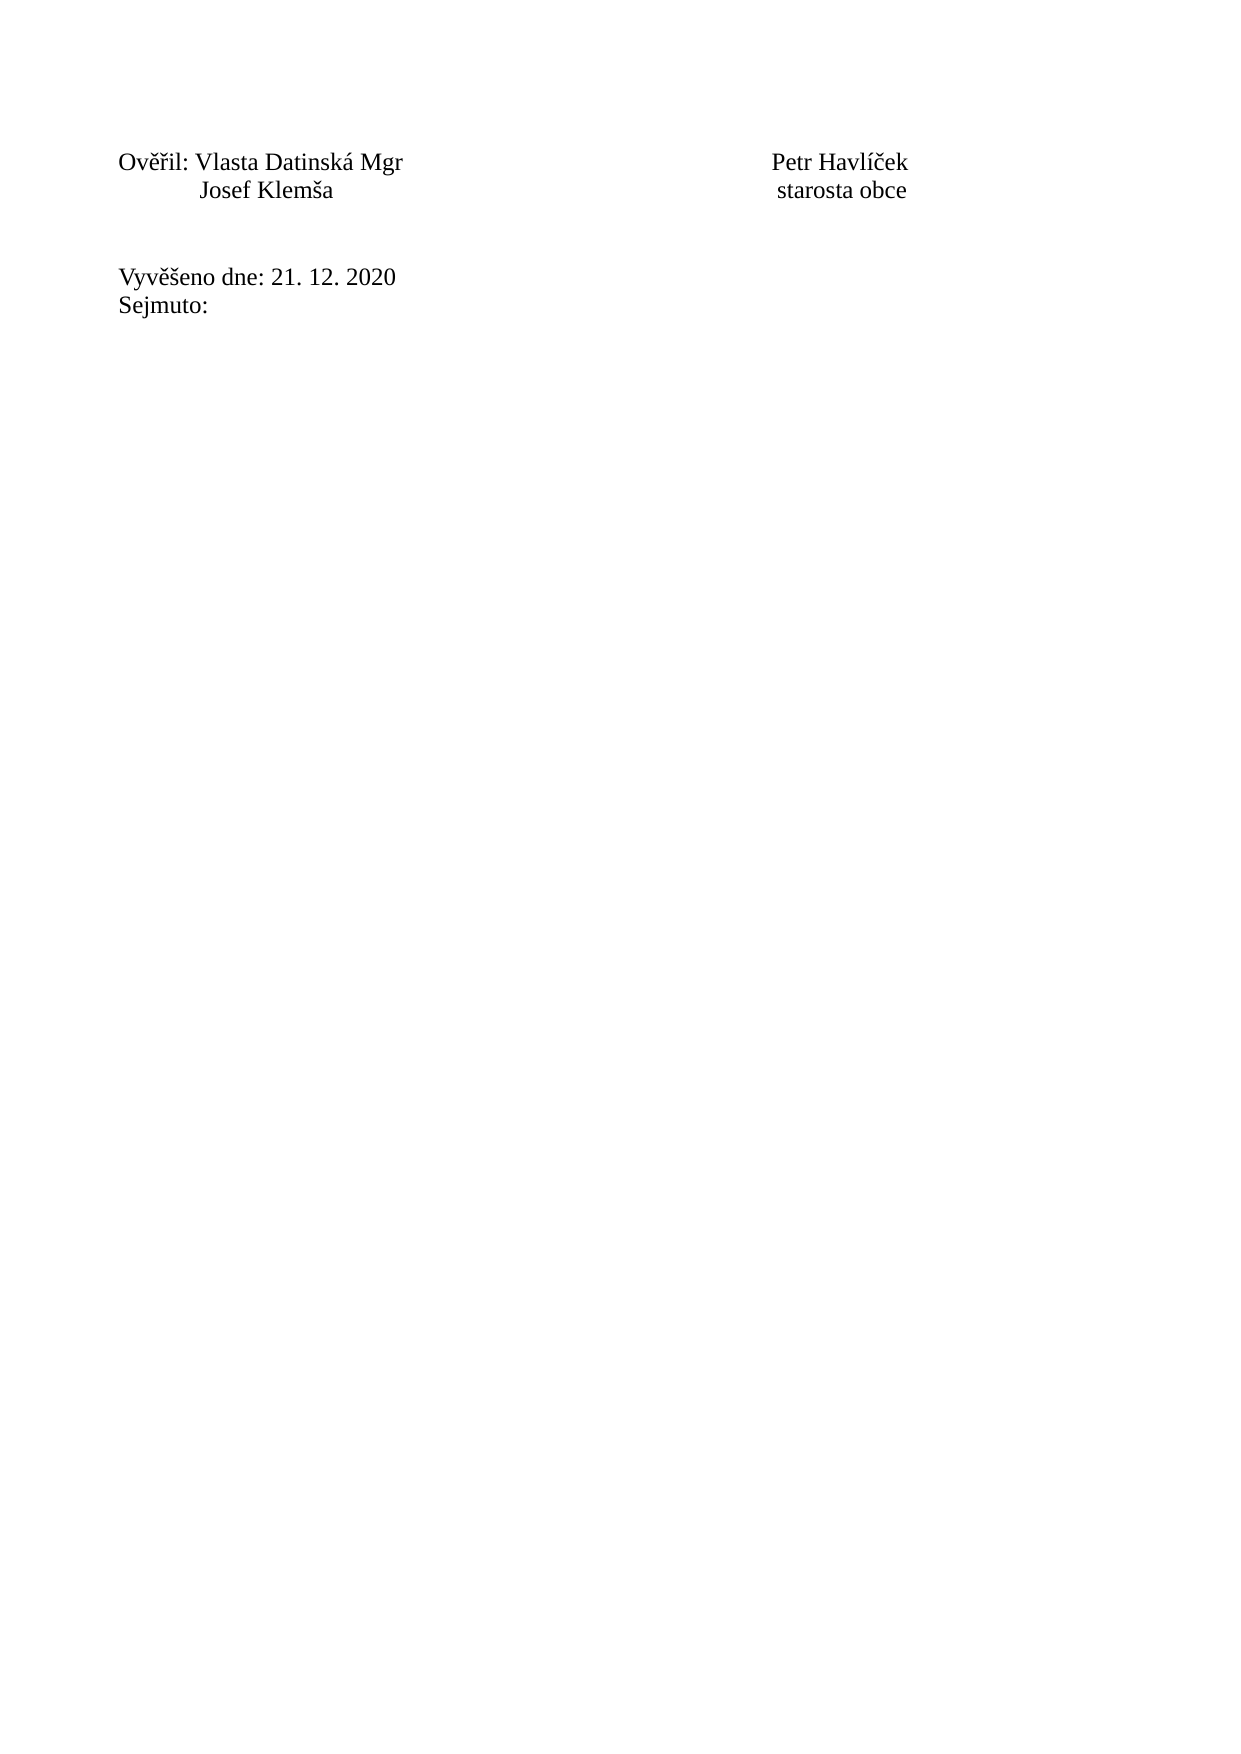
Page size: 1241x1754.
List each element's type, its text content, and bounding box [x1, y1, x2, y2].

text Josef Klemša starosta obce [118, 176, 1122, 204]
text Vyvěšeno dne: 21. 12. 2020 [118, 262, 1122, 291]
text Ověřil: Vlasta Datinská Mgr Petr Havlíček [118, 147, 1122, 176]
text Sejmuto: [118, 291, 1122, 319]
